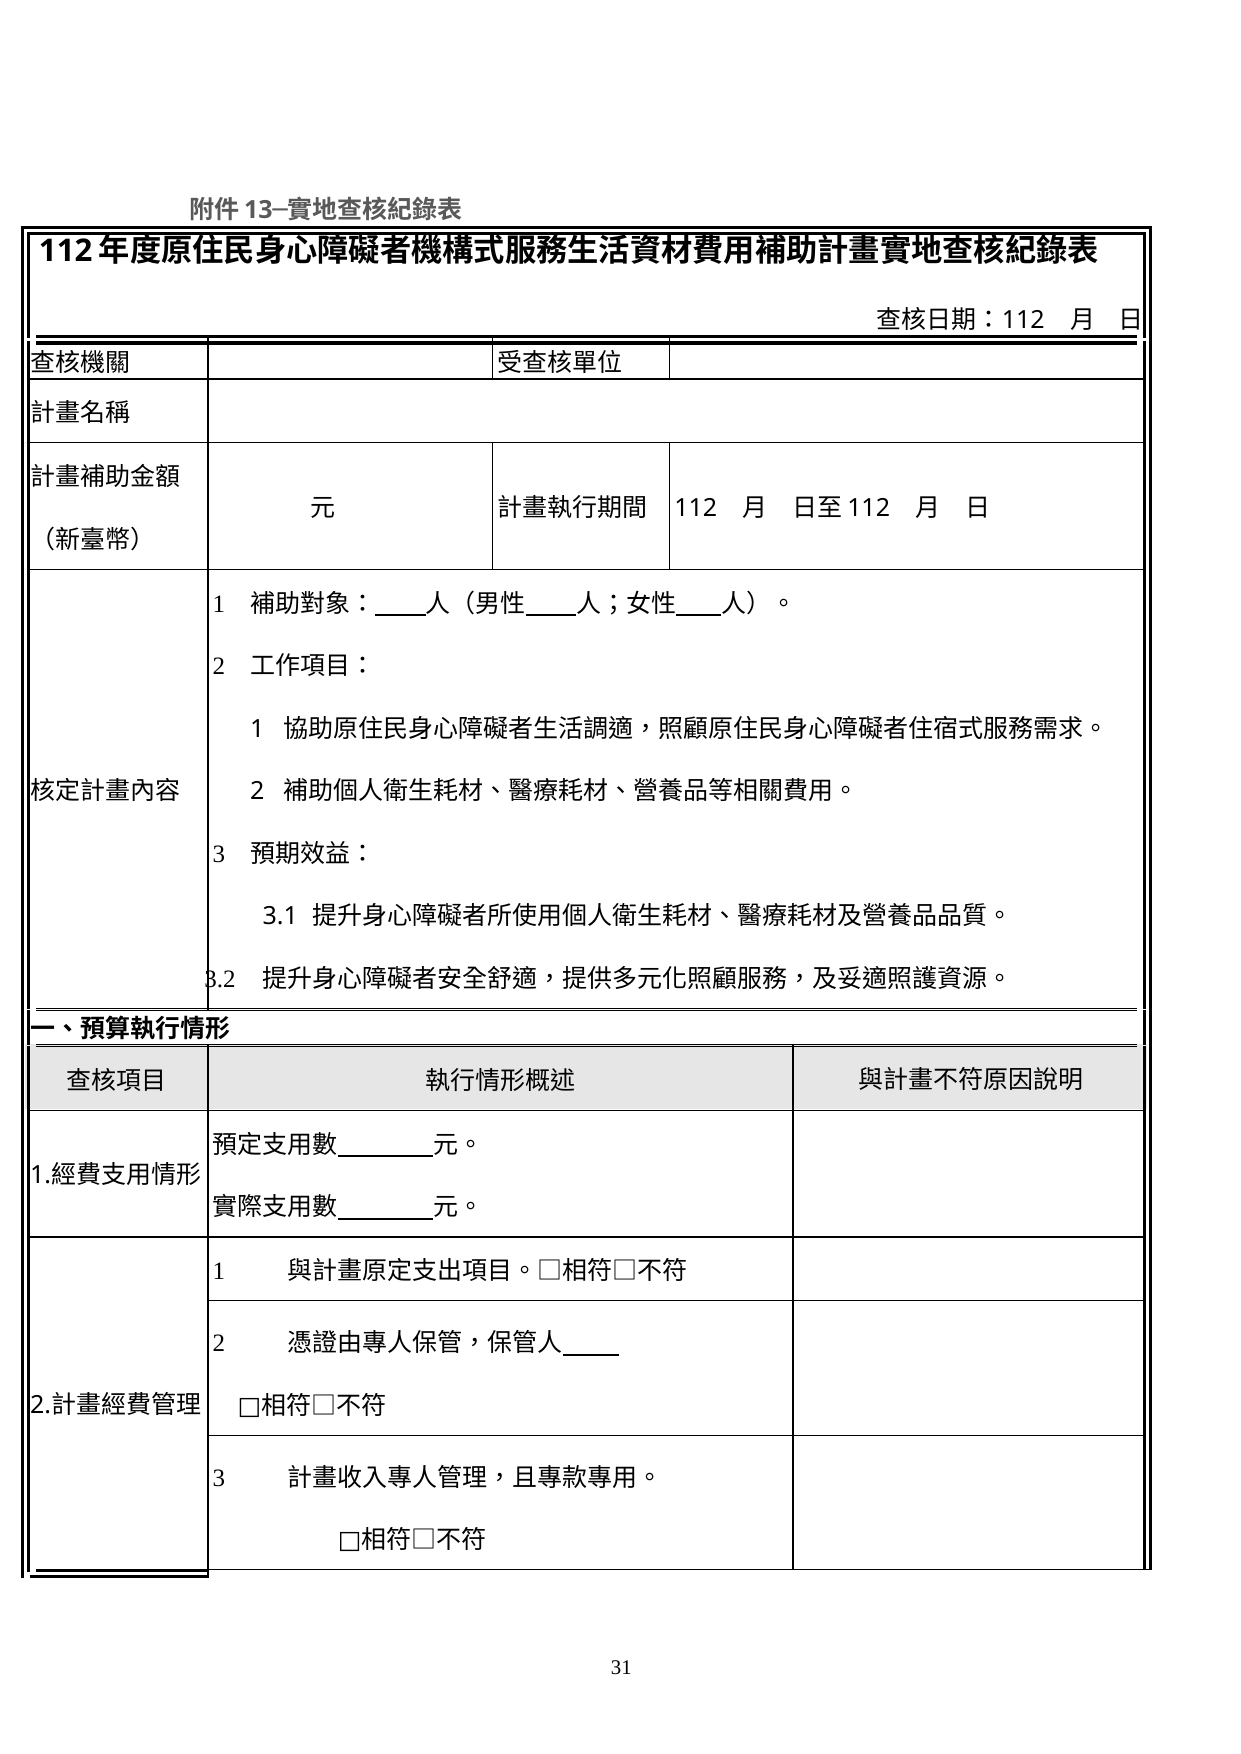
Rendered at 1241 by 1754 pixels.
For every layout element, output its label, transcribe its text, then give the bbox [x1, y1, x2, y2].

table_cell 112 月 日至112 月 日 [670, 443, 1143, 568]
table_cell [794, 1301, 1143, 1434]
table_header 112年度原住民身心障礙者機構式服務生活資材費用補助計畫實地查核紀錄表 查核日期：112 月 日 [25, 229, 1147, 335]
table_cell 執行情形概述 [209, 1047, 792, 1109]
text 附件13─實地查核紀錄表 [189, 189, 1053, 226]
table_cell 計畫收入專人管理，且專款專用。 □相符□不符 [209, 1436, 792, 1569]
table_cell 受查核單位 [493, 345, 669, 378]
table_cell 核定計畫內容 [30, 570, 207, 1007]
table_cell 元 [209, 443, 492, 568]
table_cell 查核機關 [25, 335, 207, 378]
table_cell 查核項目 [25, 1044, 207, 1109]
table_cell 計畫執行期間 [493, 443, 669, 568]
table_cell 1.經費支用情形 [30, 1111, 207, 1236]
table_cell 2.計畫經費管理 [30, 1238, 207, 1569]
table_cell [794, 1238, 1143, 1300]
table_cell [670, 335, 1147, 378]
table_cell 預定支用數 元。 實際支用數 元。 [209, 1111, 792, 1236]
table_cell 與計畫原定支出項目。□相符□不符 [209, 1238, 792, 1300]
table_cell 計畫名稱 [30, 380, 207, 442]
table_cell [794, 1111, 1143, 1236]
table_cell 憑證由專人保管，保管人 □相符□不符 [209, 1301, 792, 1434]
table_cell [209, 380, 1143, 442]
table_cell 一、預算執行情形 [30, 1008, 1145, 1044]
table_cell 補助對象： 人（男性 人；女性 人）。 工作項目： 協助原住民身心障礙者生活調適，照顧原住民身心障礙者住宿式服務需求。 補助個人衛生耗材、醫療耗材、營養品等相關費用。 預期效益： 提升身心障礙者所使用個人衛生耗材、醫療耗材及營養品品質。 提升身心障礙者安全舒適，提供多元化照顧服務，及妥適照護資源。 [209, 570, 1143, 1007]
table_cell 與計畫不符原因說明 [794, 1044, 1147, 1109]
table_cell [209, 345, 492, 378]
table_cell 計畫補助金額 （新臺幣） [30, 443, 207, 568]
table_cell [794, 1436, 1143, 1569]
